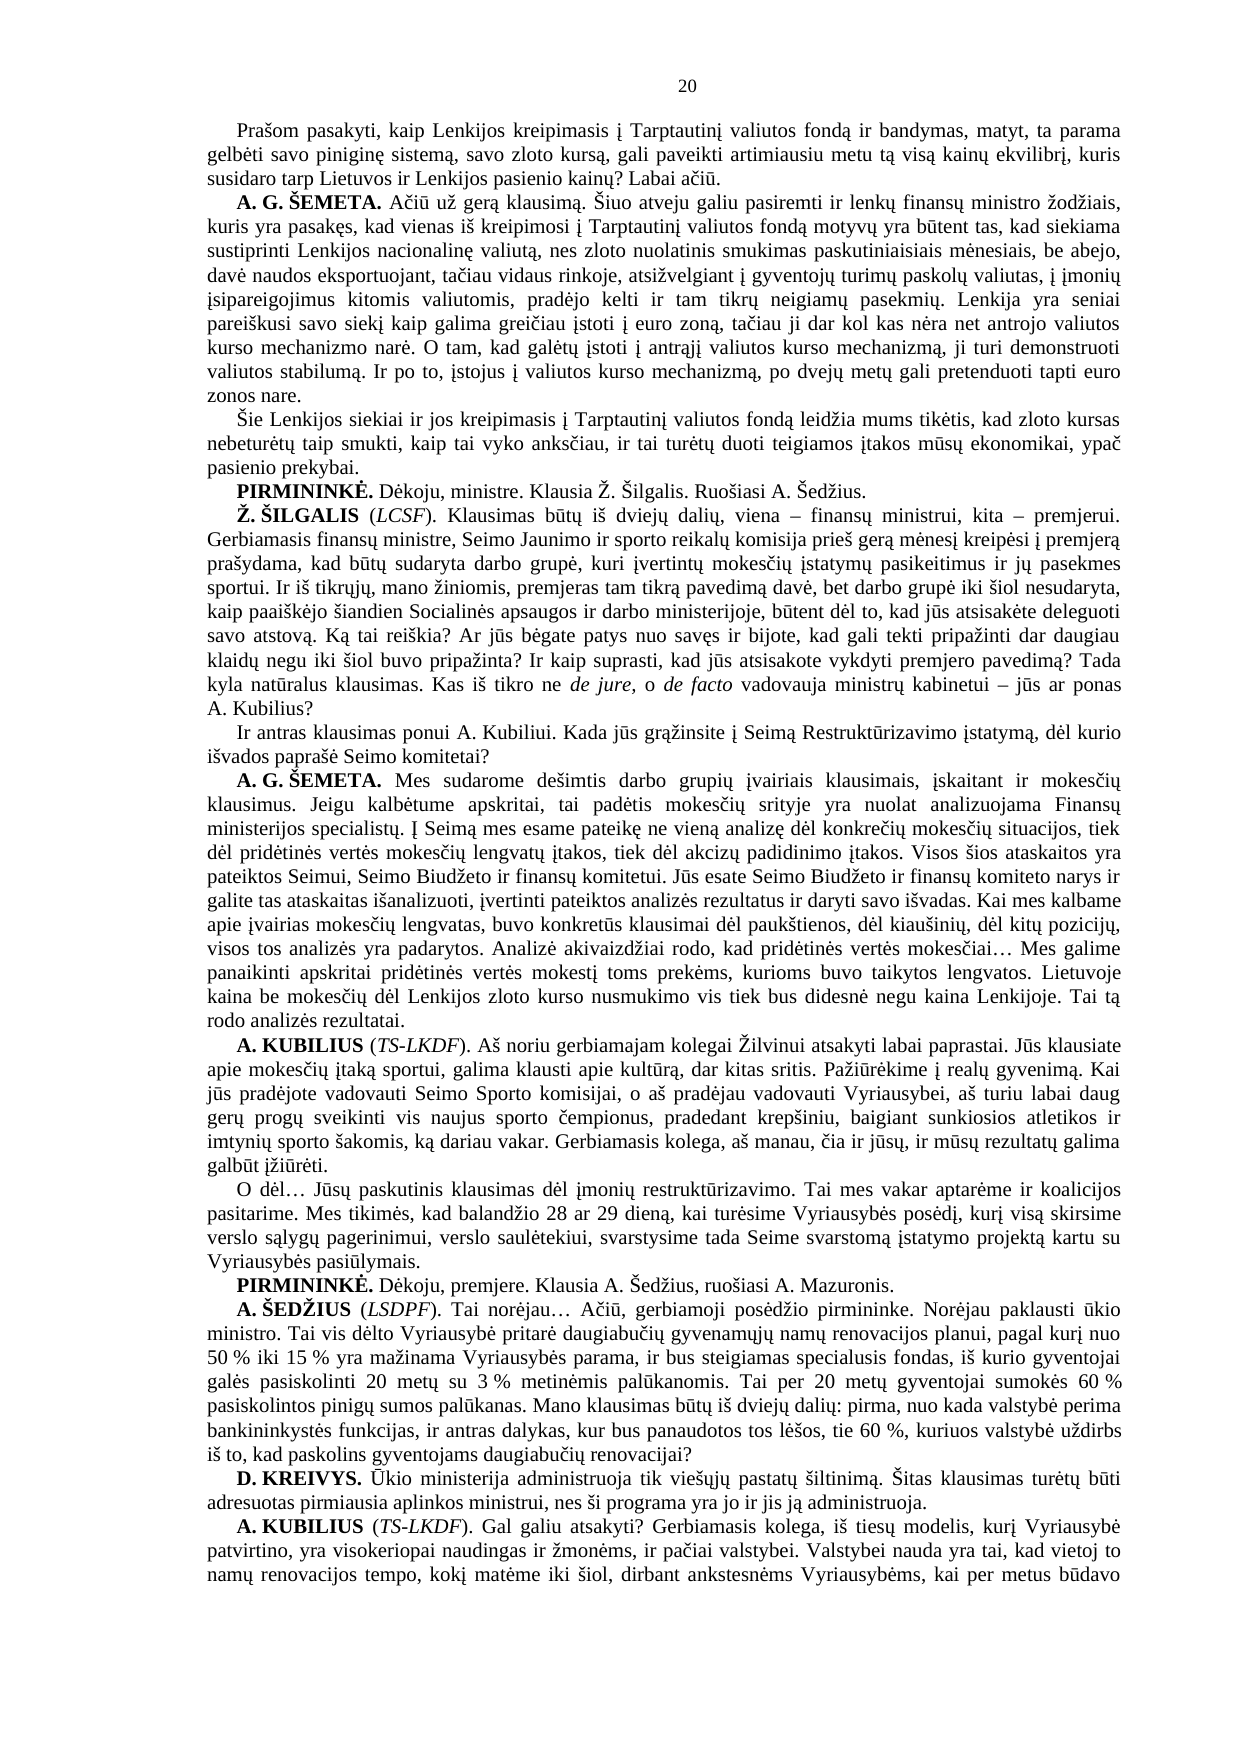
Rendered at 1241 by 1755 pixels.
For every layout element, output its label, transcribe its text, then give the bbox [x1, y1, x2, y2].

text PIRMININKĖ. Dėkoju, premjere. Klausia A. Šedžius, ruošiasi A. Mazuronis. [207, 1273, 1122, 1297]
text A. KUBILIUS (TS-LKDF). Aš noriu gerbiamajam kolegai Žilvinui atsakyti labai paprastai. Jūs klausiate apie mokesčių įtaką sportui, galima klausti apie kultūrą, dar kitas sritis. Pažiūrėkime į realų gyvenimą. Kai jūs pradėjote vadovauti Seimo Sporto komisijai, o aš pradėjau vadovauti Vyriausybei, aš turiu labai daug gerų progų sveikinti vis naujus sporto čempionus, pradedant krepšiniu, baigiant sunkiosios atletikos ir imtynių sporto šakomis, ką dariau vakar. Gerbiamasis kolega, aš manau, čia ir jūsų, ir mūsų rezultatų galima galbūt įžiūrėti. [207, 1032, 1122, 1177]
text A. ŠEDŽIUS (LSDPF). Tai norėjau… Ačiū, gerbiamoji posėdžio pirmininke. Norėjau paklausti ūkio ministro. Tai vis dėlto Vyriausybė pritarė daugiabučių gyvenamųjų namų renovacijos planui, pagal kurį nuo 50 % iki 15 % yra mažinama Vyriausybės parama, ir bus steigiamas specialusis fondas, iš kurio gyventojai galės pasiskolinti 20 metų su 3 % metinėmis palūkanomis. Tai per 20 metų gyventojai sumokės 60 % pasiskolintos pinigų sumos palūkanas. Mano klausimas būtų iš dviejų dalių: pirma, nuo kada valstybė perima bankininkystės funkcijas, ir antras dalykas, kur bus panaudotos tos lėšos, tie 60 %, kuriuos valstybė uždirbs iš to, kad paskolins gyventojams daugiabučių renovacijai? [207, 1297, 1122, 1466]
text Prašom pasakyti, kaip Lenkijos kreipimasis į Tarptautinį valiutos fondą ir bandymas, matyt, ta parama gelbėti savo piniginę sistemą, savo zloto kursą, gali paveikti artimiausiu metu tą visą kainų ekvilibrį, kuris susidaro tarp Lietuvos ir Lenkijos pasienio kainų? Labai ačiū. [207, 118, 1122, 190]
text Ž. ŠILGALIS (LCSF). Klausimas būtų iš dviejų dalių, viena – finansų ministrui, kita – premjerui. Gerbiamasis finansų ministre, Seimo Jaunimo ir sporto reikalų komisija prieš gerą mėnesį kreipėsi į premjerą prašydama, kad būtų sudaryta darbo grupė, kuri įvertintų mokesčių įstatymų pasikeitimus ir jų pasekmes sportui. Ir iš tikrųjų, mano žiniomis, premjeras tam tikrą pavedimą davė, bet darbo grupė iki šiol nesudaryta, kaip paaiškėjo šiandien Socialinės apsaugos ir darbo ministerijoje, būtent dėl to, kad jūs atsisakėte deleguoti savo atstovą. Ką tai reiškia? Ar jūs bėgate patys nuo savęs ir bijote, kad gali tekti pripažinti dar daugiau klaidų negu iki šiol buvo pripažinta? Ir kaip suprasti, kad jūs atsisakote vykdyti premjero pavedimą? Tada kyla natūralus klausimas. Kas iš tikro ne de jure, o de facto vadovauja ministrų kabinetui – jūs ar ponas A. Kubilius? [207, 503, 1122, 720]
text A. G. ŠEMETA. Mes sudarome dešimtis darbo grupių įvairiais klausimais, įskaitant ir mokesčių klausimus. Jeigu kalbėtume apskritai, tai padėtis mokesčių srityje yra nuolat analizuojama Finansų ministerijos specialistų. Į Seimą mes esame pateikę ne vieną analizę dėl konkrečių mokesčių situacijos, tiek dėl pridėtinės vertės mokesčių lengvatų įtakos, tiek dėl akcizų padidinimo įtakos. Visos šios ataskaitos yra pateiktos Seimui, Seimo Biudžeto ir finansų komitetui. Jūs esate Seimo Biudžeto ir finansų komiteto narys ir galite tas ataskaitas išanalizuoti, įvertinti pateiktos analizės rezultatus ir daryti savo išvadas. Kai mes kalbame apie įvairias mokesčių lengvatas, buvo konkretūs klausimai dėl paukštienos, dėl kiaušinių, dėl kitų pozicijų, visos tos analizės yra padarytos. Analizė akivaizdžiai rodo, kad pridėtinės vertės mokesčiai… Mes galime panaikinti apskritai pridėtinės vertės mokestį toms prekėms, kurioms buvo taikytos lengvatos. Lietuvoje kaina be mokesčių dėl Lenkijos zloto kurso nusmukimo vis tiek bus didesnė negu kaina Lenkijoje. Tai tą rodo analizės rezultatai. [207, 768, 1122, 1032]
text Ir antras klausimas ponui A. Kubiliui. Kada jūs grąžinsite į Seimą Restruktūrizavimo įstatymą, dėl kurio išvados paprašė Seimo komitetai? [207, 720, 1122, 768]
text Šie Lenkijos siekiai ir jos kreipimasis į Tarptautinį valiutos fondą leidžia mums tikėtis, kad zloto kursas nebeturėtų taip smukti, kaip tai vyko anksčiau, ir tai turėtų duoti teigiamos įtakos mūsų ekonomikai, ypač pasienio prekybai. [207, 407, 1122, 479]
text D. KREIVYS. Ūkio ministerija administruoja tik viešųjų pastatų šiltinimą. Šitas klausimas turėtų būti adresuotas pirmiausia aplinkos ministrui, nes ši programa yra jo ir jis ją administruoja. [207, 1466, 1122, 1514]
text O dėl… Jūsų paskutinis klausimas dėl įmonių restruktūrizavimo. Tai mes vakar aptarėme ir koalicijos pasitarime. Mes tikimės, kad balandžio 28 ar 29 dieną, kai turėsime Vyriausybės posėdį, kurį visą skirsime verslo sąlygų pagerinimui, verslo saulėtekiui, svarstysime tada Seime svarstomą įstatymo projektą kartu su Vyriausybės pasiūlymais. [207, 1177, 1122, 1273]
text A. G. ŠEMETA. Ačiū už gerą klausimą. Šiuo atveju galiu pasiremti ir lenkų finansų ministro žodžiais, kuris yra pasakęs, kad vienas iš kreipimosi į Tarptautinį valiutos fondą motyvų yra būtent tas, kad siekiama sustiprinti Lenkijos nacionalinę valiutą, nes zloto nuolatinis smukimas paskutiniaisiais mėnesiais, be abejo, davė naudos eksportuojant, tačiau vidaus rinkoje, atsižvelgiant į gyventojų turimų paskolų valiutas, į įmonių įsipareigojimus kitomis valiutomis, pradėjo kelti ir tam tikrų neigiamų pasekmių. Lenkija yra seniai pareiškusi savo siekį kaip galima greičiau įstoti į euro zoną, tačiau ji dar kol kas nėra net antrojo valiutos kurso mechanizmo narė. O tam, kad galėtų įstoti į antrąjį valiutos kurso mechanizmą, ji turi demonstruoti valiutos stabilumą. Ir po to, įstojus į valiutos kurso mechanizmą, po dvejų metų gali pretenduoti tapti euro zonos nare. [207, 190, 1122, 407]
text A. KUBILIUS (TS-LKDF). Gal galiu atsakyti? Gerbiamasis kolega, iš tiesų modelis, kurį Vyriausybė patvirtino, yra visokeriopai naudingas ir žmonėms, ir pačiai valstybei. Valstybei nauda yra tai, kad vietoj to namų renovacijos tempo, kokį matėme iki šiol, dirbant ankstesnėms Vyriausybėms, kai per metus būdavo [207, 1514, 1122, 1586]
text PIRMININKĖ. Dėkoju, ministre. Klausia Ž. Šilgalis. Ruošiasi A. Šedžius. [207, 479, 1122, 503]
